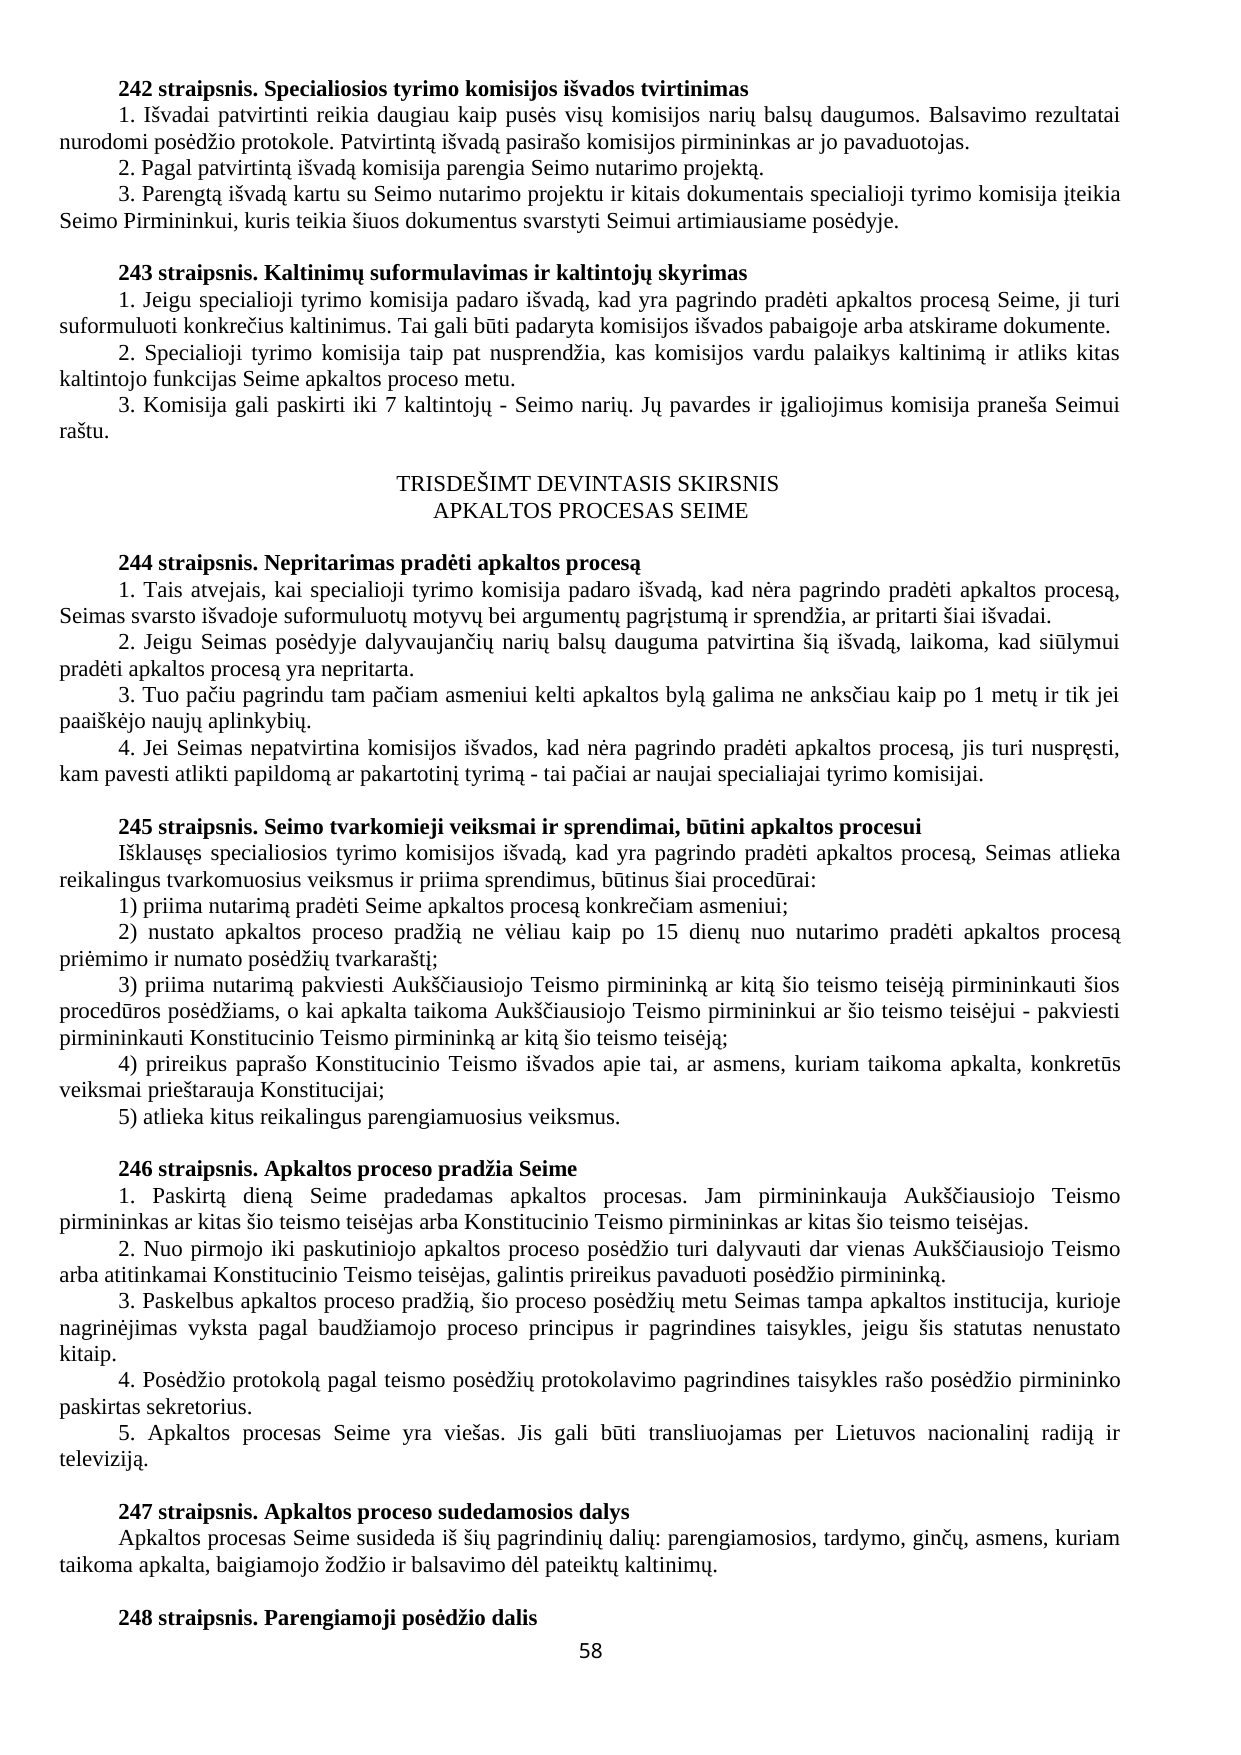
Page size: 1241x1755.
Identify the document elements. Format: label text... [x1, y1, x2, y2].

text 246 straipsnis. Apkaltos proceso pradžia Seime [59, 1156, 1122, 1182]
text 3. Paskelbus apkaltos proceso pradžią, šio proceso posėdžių metu Seimas tampa apkaltos institucija, kurioje nagrinėjimas vyksta pagal baudžiamojo proceso principus ir pagrindines taisykles, jeigu šis statutas nenustato kitaip. [59, 1287, 1122, 1366]
text TRISDEŠIMT DEVINTASIS SKIRSNIS [59, 470, 1122, 497]
text 1. Paskirtą dieną Seime pradedamas apkaltos procesas. Jam pirmininkauja Aukščiausiojo Teismo pirmininkas ar kitas šio teismo teisėjas arba Konstitucinio Teismo pirmininkas ar kitas šio teismo teisėjas. [59, 1182, 1122, 1234]
text Apkaltos procesas Seime susideda iš šių pagrindinių dalių: parengiamosios, tardymo, ginčų, asmens, kuriam taikoma apkalta, baigiamojo žodžio ir balsavimo dėl pateiktų kaltinimų. [59, 1524, 1122, 1577]
text 242 straipsnis. Specialiosios tyrimo komisijos išvados tvirtinimas [59, 75, 1122, 101]
text 2. Specialioji tyrimo komisija taip pat nusprendžia, kas komisijos vardu palaikys kaltinimą ir atliks kitas kaltintojo funkcijas Seime apkaltos proceso metu. [59, 338, 1122, 391]
text 245 straipsnis. Seimo tvarkomieji veiksmai ir sprendimai, būtini apkaltos procesui [118, 813, 1122, 839]
text 2. Jeigu Seimas posėdyje dalyvaujančių narių balsų dauguma patvirtina šią išvadą, laikoma, kad siūlymui pradėti apkaltos procesą yra nepritarta. [59, 628, 1122, 681]
text 4. Posėdžio protokolą pagal teismo posėdžių protokolavimo pagrindines taisykles rašo posėdžio pirmininko paskirtas sekretorius. [59, 1366, 1122, 1419]
text 2. Nuo pirmojo iki paskutiniojo apkaltos proceso posėdžio turi dalyvauti dar vienas Aukščiausiojo Teismo arba atitinkamai Konstitucinio Teismo teisėjas, galintis prireikus pavaduoti posėdžio pirmininką. [59, 1234, 1122, 1287]
text 247 straipsnis. Apkaltos proceso sudedamosios dalys [59, 1498, 1122, 1524]
text Išklausęs specialiosios tyrimo komisijos išvadą, kad yra pagrindo pradėti apkaltos procesą, Seimas atlieka reikalingus tvarkomuosius veiksmus ir priima sprendimus, būtinus šiai procedūrai: [59, 839, 1122, 892]
text 4) prireikus paprašo Konstitucinio Teismo išvados apie tai, ar asmens, kuriam taikoma apkalta, konkretūs veiksmai prieštarauja Konstitucijai; [59, 1050, 1122, 1103]
text 1. Jeigu specialioji tyrimo komisija padaro išvadą, kad yra pagrindo pradėti apkaltos procesą Seime, ji turi suformuluoti konkrečius kaltinimus. Tai gali būti padaryta komisijos išvados pabaigoje arba atskirame dokumente. [59, 286, 1122, 338]
text 1. Tais atvejais, kai specialioji tyrimo komisija padaro išvadą, kad nėra pagrindo pradėti apkaltos procesą, Seimas svarsto išvadoje suformuluotų motyvų bei argumentų pagrįstumą ir sprendžia, ar pritarti šiai išvadai. [59, 576, 1122, 628]
text 2. Pagal patvirtintą išvadą komisija parengia Seimo nutarimo projektą. [59, 154, 1122, 180]
text APKALTOS PROCESAS SEIME [59, 497, 1122, 523]
text 5) atlieka kitus reikalingus parengiamuosius veiksmus. [59, 1103, 1122, 1129]
text 3. Parengtą išvadą kartu su Seimo nutarimo projektu ir kitais dokumentais specialioji tyrimo komisija įteikia Seimo Pirmininkui, kuris teikia šiuos dokumentus svarstyti Seimui artimiausiame posėdyje. [59, 180, 1122, 233]
text 1) priima nutarimą pradėti Seime apkaltos procesą konkrečiam asmeniui; [59, 892, 1122, 918]
text 4. Jei Seimas nepatvirtina komisijos išvados, kad nėra pagrindo pradėti apkaltos procesą, jis turi nuspręsti, kam pavesti atlikti papildomą ar pakartotinį tyrimą - tai pačiai ar naujai specialiajai tyrimo komisijai. [59, 734, 1122, 787]
text 243 straipsnis. Kaltinimų suformulavimas ir kaltintojų skyrimas [59, 259, 1122, 286]
text 1. Išvadai patvirtinti reikia daugiau kaip pusės visų komisijos narių balsų daugumos. Balsavimo rezultatai nurodomi posėdžio protokole. Patvirtintą išvadą pasirašo komisijos pirmininkas ar jo pavaduotojas. [59, 101, 1122, 154]
text 3) priima nutarimą pakviesti Aukščiausiojo Teismo pirmininką ar kitą šio teismo teisėją pirmininkauti šios procedūros posėdžiams, o kai apkalta taikoma Aukščiausiojo Teismo pirmininkui ar šio teismo teisėjui - pakviesti pirmininkauti Konstitucinio Teismo pirmininką ar kitą šio teismo teisėją; [59, 971, 1122, 1050]
text 5. Apkaltos procesas Seime yra viešas. Jis gali būti transliuojamas per Lietuvos nacionalinį radiją ir televiziją. [59, 1419, 1122, 1472]
text 3. Komisija gali paskirti iki 7 kaltintojų - Seimo narių. Jų pavardes ir įgaliojimus komisija praneša Seimui raštu. [59, 391, 1122, 444]
text 248 straipsnis. Parengiamoji posėdžio dalis [59, 1603, 1122, 1630]
text 3. Tuo pačiu pagrindu tam pačiam asmeniui kelti apkaltos bylą galima ne anksčiau kaip po 1 metų ir tik jei paaiškėjo naujų aplinkybių. [59, 681, 1122, 734]
text 2) nustato apkaltos proceso pradžią ne vėliau kaip po 15 dienų nuo nutarimo pradėti apkaltos procesą priėmimo ir numato posėdžių tvarkaraštį; [59, 918, 1122, 971]
text 244 straipsnis. Nepritarimas pradėti apkaltos procesą [59, 549, 1122, 576]
